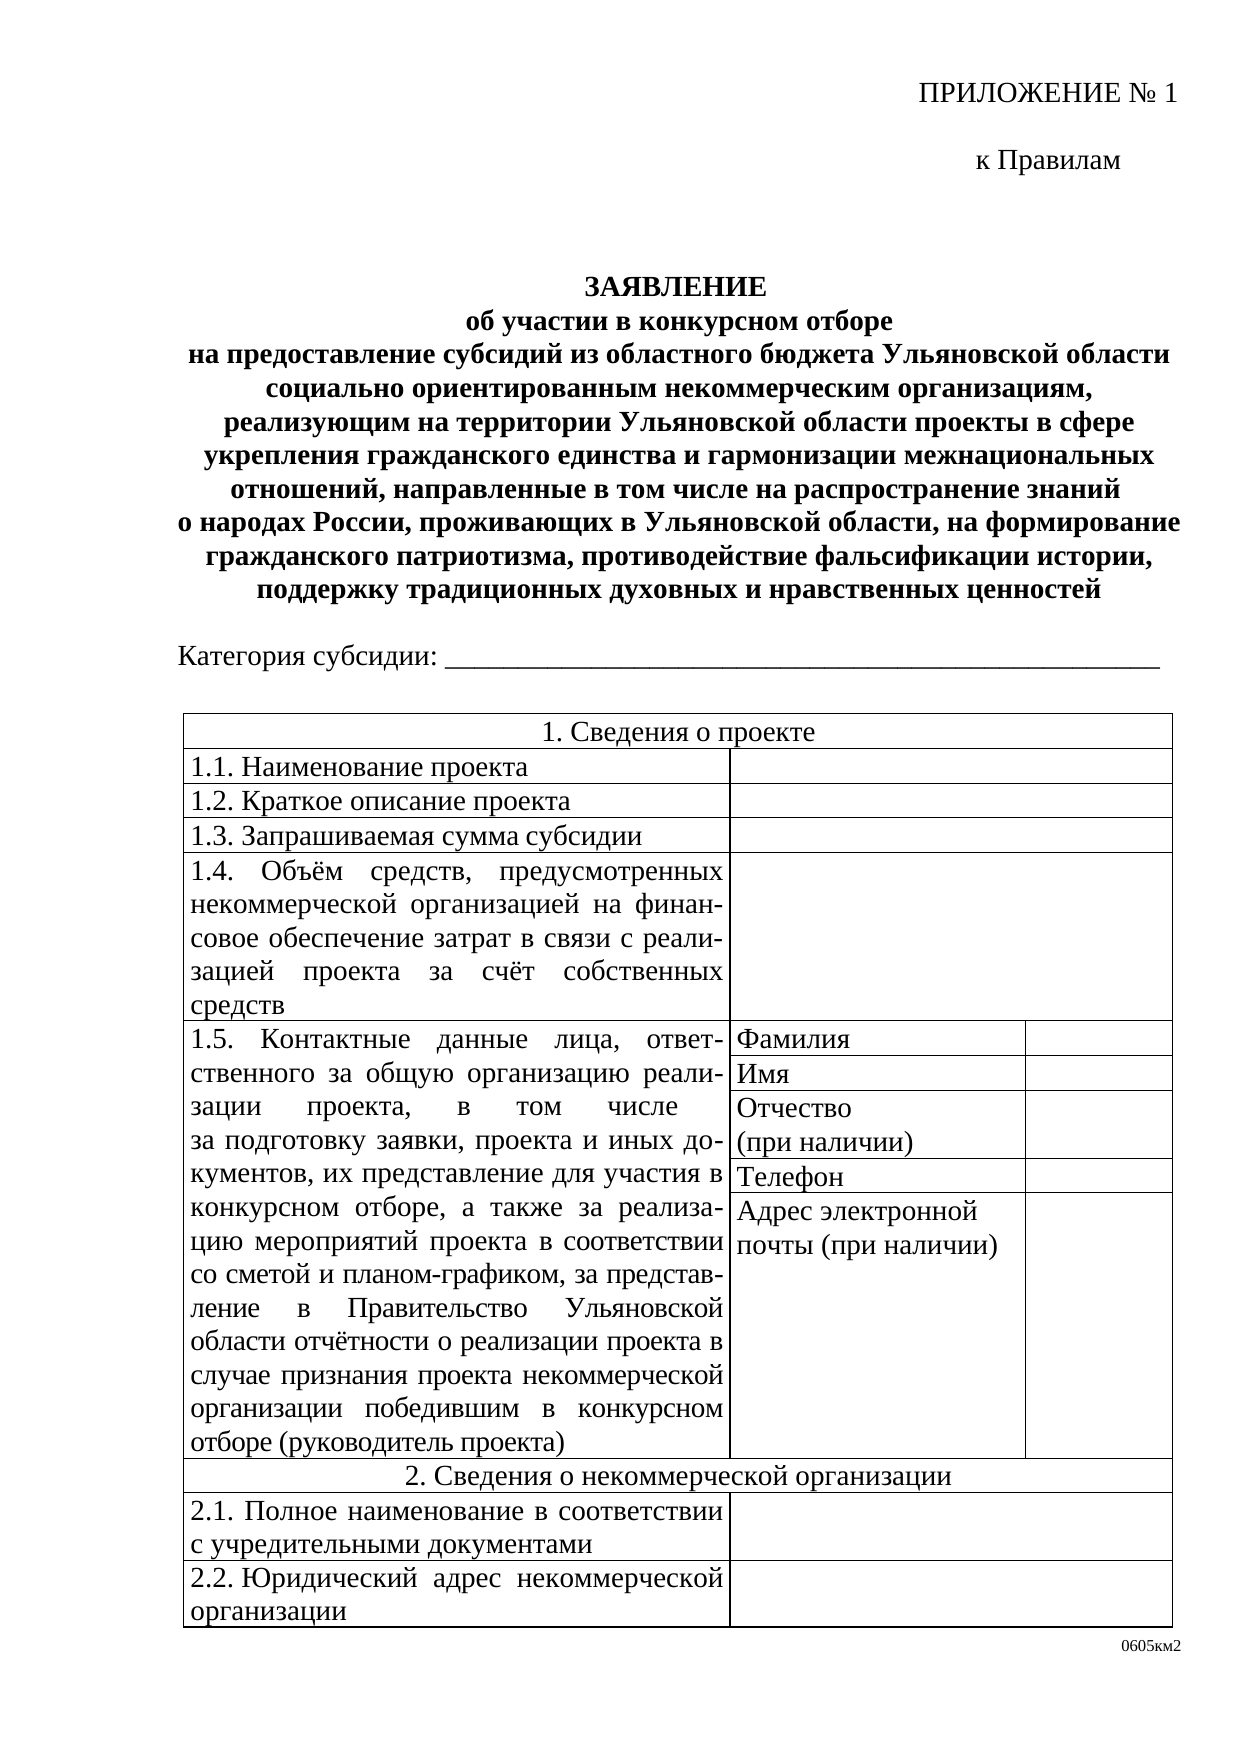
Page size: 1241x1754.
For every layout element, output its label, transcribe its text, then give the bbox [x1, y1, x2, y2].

table_header 1. Сведения о проекте [184, 714, 1172, 748]
table_cell 1.2. Краткое описание проекта [184, 784, 729, 817]
table_cell [731, 749, 1172, 782]
subtitle ЗАЯВЛЕНИЕ [177, 269, 1181, 303]
table_cell [731, 1561, 1172, 1626]
table_cell [731, 818, 1172, 852]
table_cell 1.3. Запрашиваемая сумма субсидии [184, 818, 729, 852]
table_cell Имя [731, 1056, 1025, 1089]
table_cell 2.1. Полное наименование в соответствии с учредительными документами [184, 1493, 729, 1560]
table_cell 1.1. Наименование проекта [184, 749, 729, 782]
table_cell [1026, 1193, 1172, 1457]
table_cell [731, 784, 1172, 817]
subtitle на предоставление субсидий из областного бюджета Ульяновской области социально ориентированным некоммерческим организациям, реализующим на территории Ульяновской области проекты в сфере укрепления гражданского единства и гармонизации межнациональных отношений, направленные в том числе на распространение знаний о народах России, проживающих в Ульяновской области, на формирование гражданского патриотизма, противодействие фальсификации истории, поддержку традиционных духовных и нравственных ценностей [177, 337, 1181, 605]
text ПРИЛОЖЕНИЕ № 1 [916, 75, 1181, 108]
subtitle Категория субсидии: _________________________________________________ [177, 638, 1181, 672]
table_cell 2. Сведения о некоммерческой организации [184, 1459, 1172, 1492]
table_cell [1026, 1056, 1172, 1089]
text к Правилам [916, 142, 1181, 176]
table_cell 1.5. Контактные данные лица, ответ­ственного за общую организацию реали­зации проекта, в том числе за подготовку заявки, проекта и иных до­кументов, их представление для участия в конкурсном отборе, а также за реализа­цию мероприятий проекта в соответствии со сметой и планом-графиком, за представ­ление в Правительство Ульяновской области отчётности о реализации проекта в случае признания проекта некоммерческой организации победившим в конкурсном отборе (руководитель проекта) [184, 1021, 729, 1457]
table_cell [1026, 1159, 1172, 1192]
table_cell Адрес электронной почты (при наличии) [731, 1193, 1025, 1457]
table_cell Телефон [731, 1159, 1025, 1192]
table_cell 2.2. Юридический адрес некоммерческой организации [184, 1561, 729, 1626]
table_cell 1.4. Объём средств, предусмотренных некоммерческой организацией на финан-совое обеспечение затрат в связи с реали-зацией проекта за счёт собственных средств [184, 853, 729, 1020]
table_cell [1026, 1021, 1172, 1055]
table_cell [1026, 1091, 1172, 1158]
table_cell Фамилия [731, 1021, 1025, 1055]
table_cell [731, 853, 1172, 1020]
subtitle об участии в конкурсном отборе [177, 303, 1181, 337]
table_cell [731, 1493, 1172, 1560]
table_cell Отчество (при наличии) [731, 1091, 1025, 1158]
